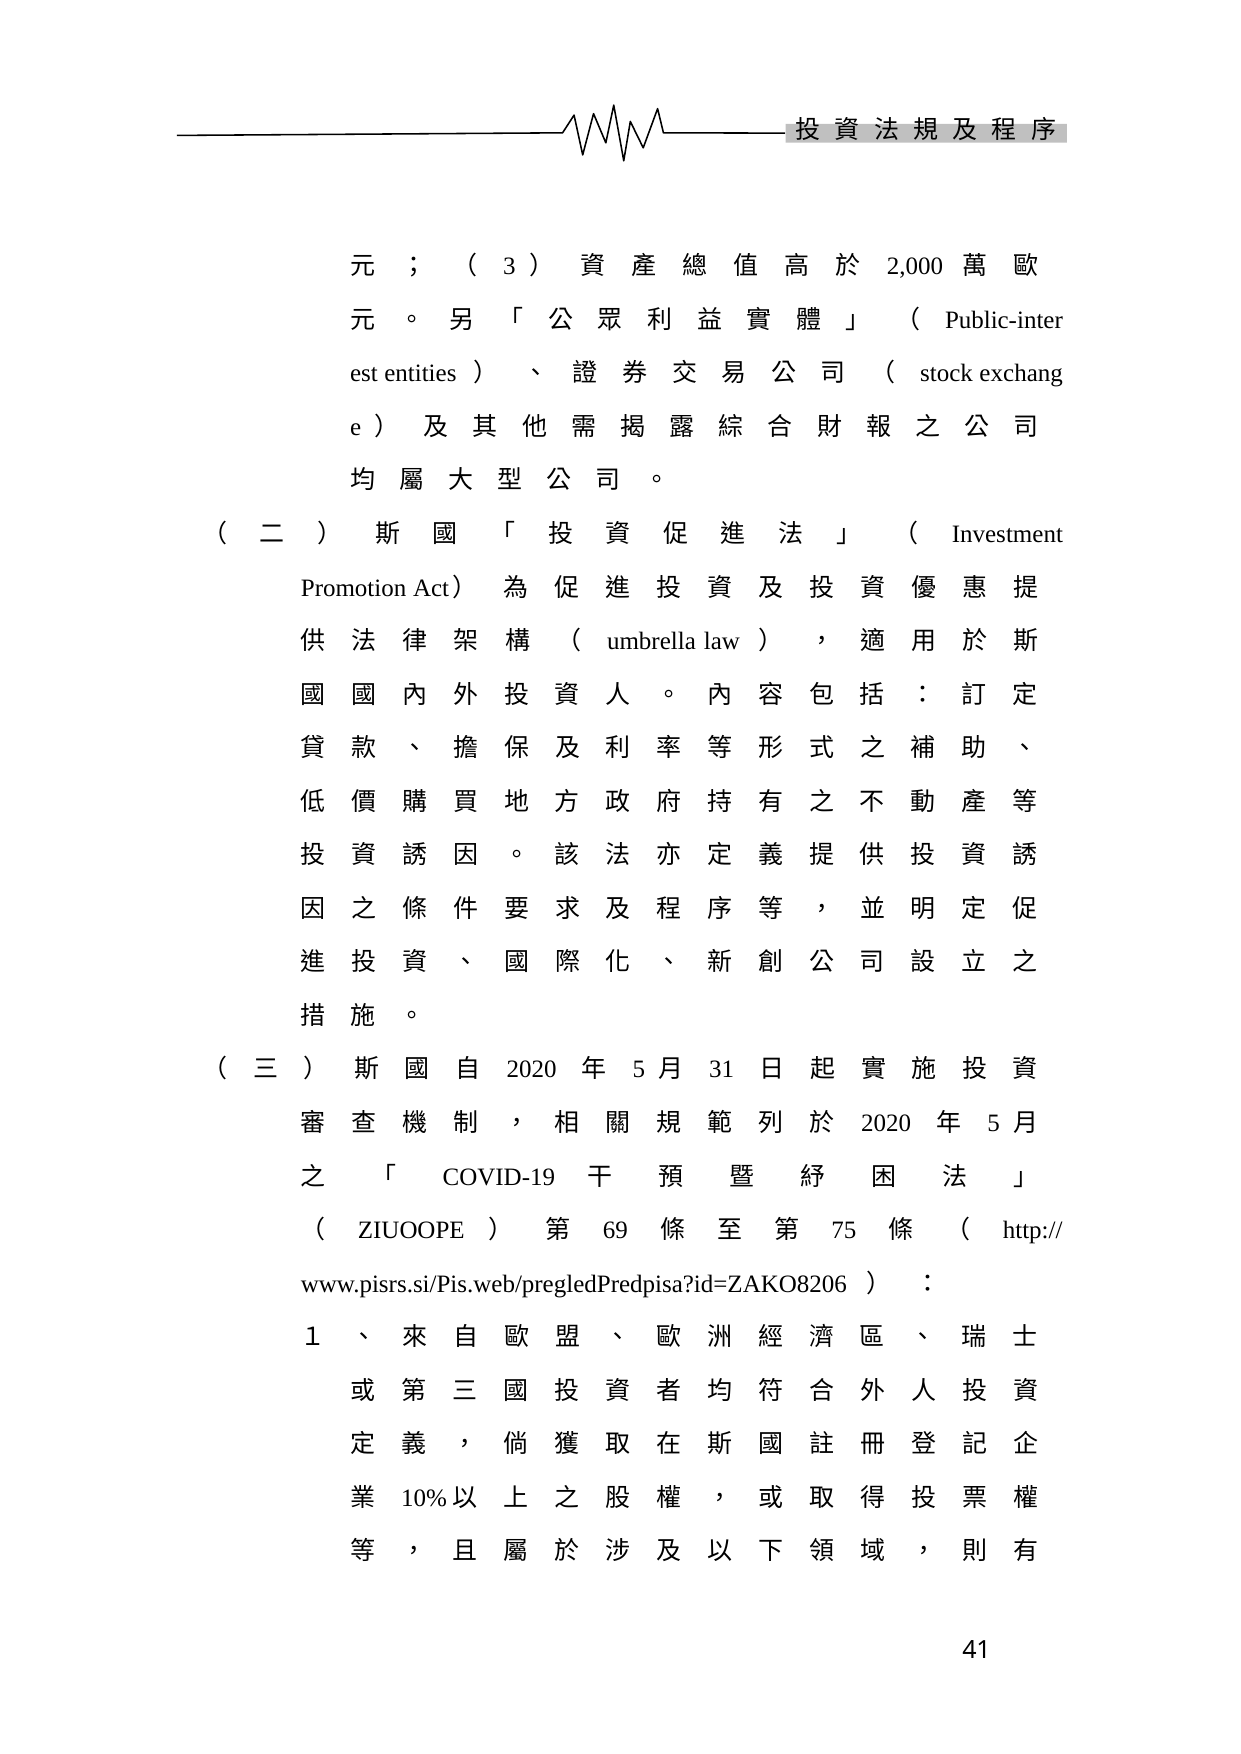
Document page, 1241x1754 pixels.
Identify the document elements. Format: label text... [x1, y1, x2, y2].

text （三）斯國自2020年5月31日起實施投資審查機制，相關規範列於2020年5月之「COVID-19干預暨紓困法」（ZIUOOPE）第69條至第75條（http://www.pisrs.si/Pis.web/pregledPredpisa?id=ZAKO8206）： [202, 1040, 1063, 1308]
text ４、大型公司（滿足至少2項條件）：（1）員工人數多於250人；（2）年度收入（annual income）高於4,000萬歐元；（3）資產總值高於2,000萬歐元。另「公眾利益實體」（Public-interest entities）、證券交易公司（stock exchange）及其他需揭露綜合財報之公司均屬大型公司。 [276, 237, 1063, 505]
text （二）斯國「投資促進法」（Investment Promotion Act）為促進投資及投資優惠提供法律架構（umbrella law），適用於斯國國內外投資人。內容包括：訂定貸款、擔保及利率等形式之補助、低價購買地方政府持有之不動產等投資誘因。該法亦定義提供投資誘因之條件要求及程序等，並明定促進投資、國際化、新創公司設立之措施。 [202, 505, 1063, 1040]
text １、來自歐盟、歐洲經濟區、瑞士或第三國投資者均符合外人投資定義，倘獲取在斯國註冊登記企業10%以上之股權，或取得投票權等，且屬於涉及以下領域，則有 [276, 1308, 1063, 1576]
